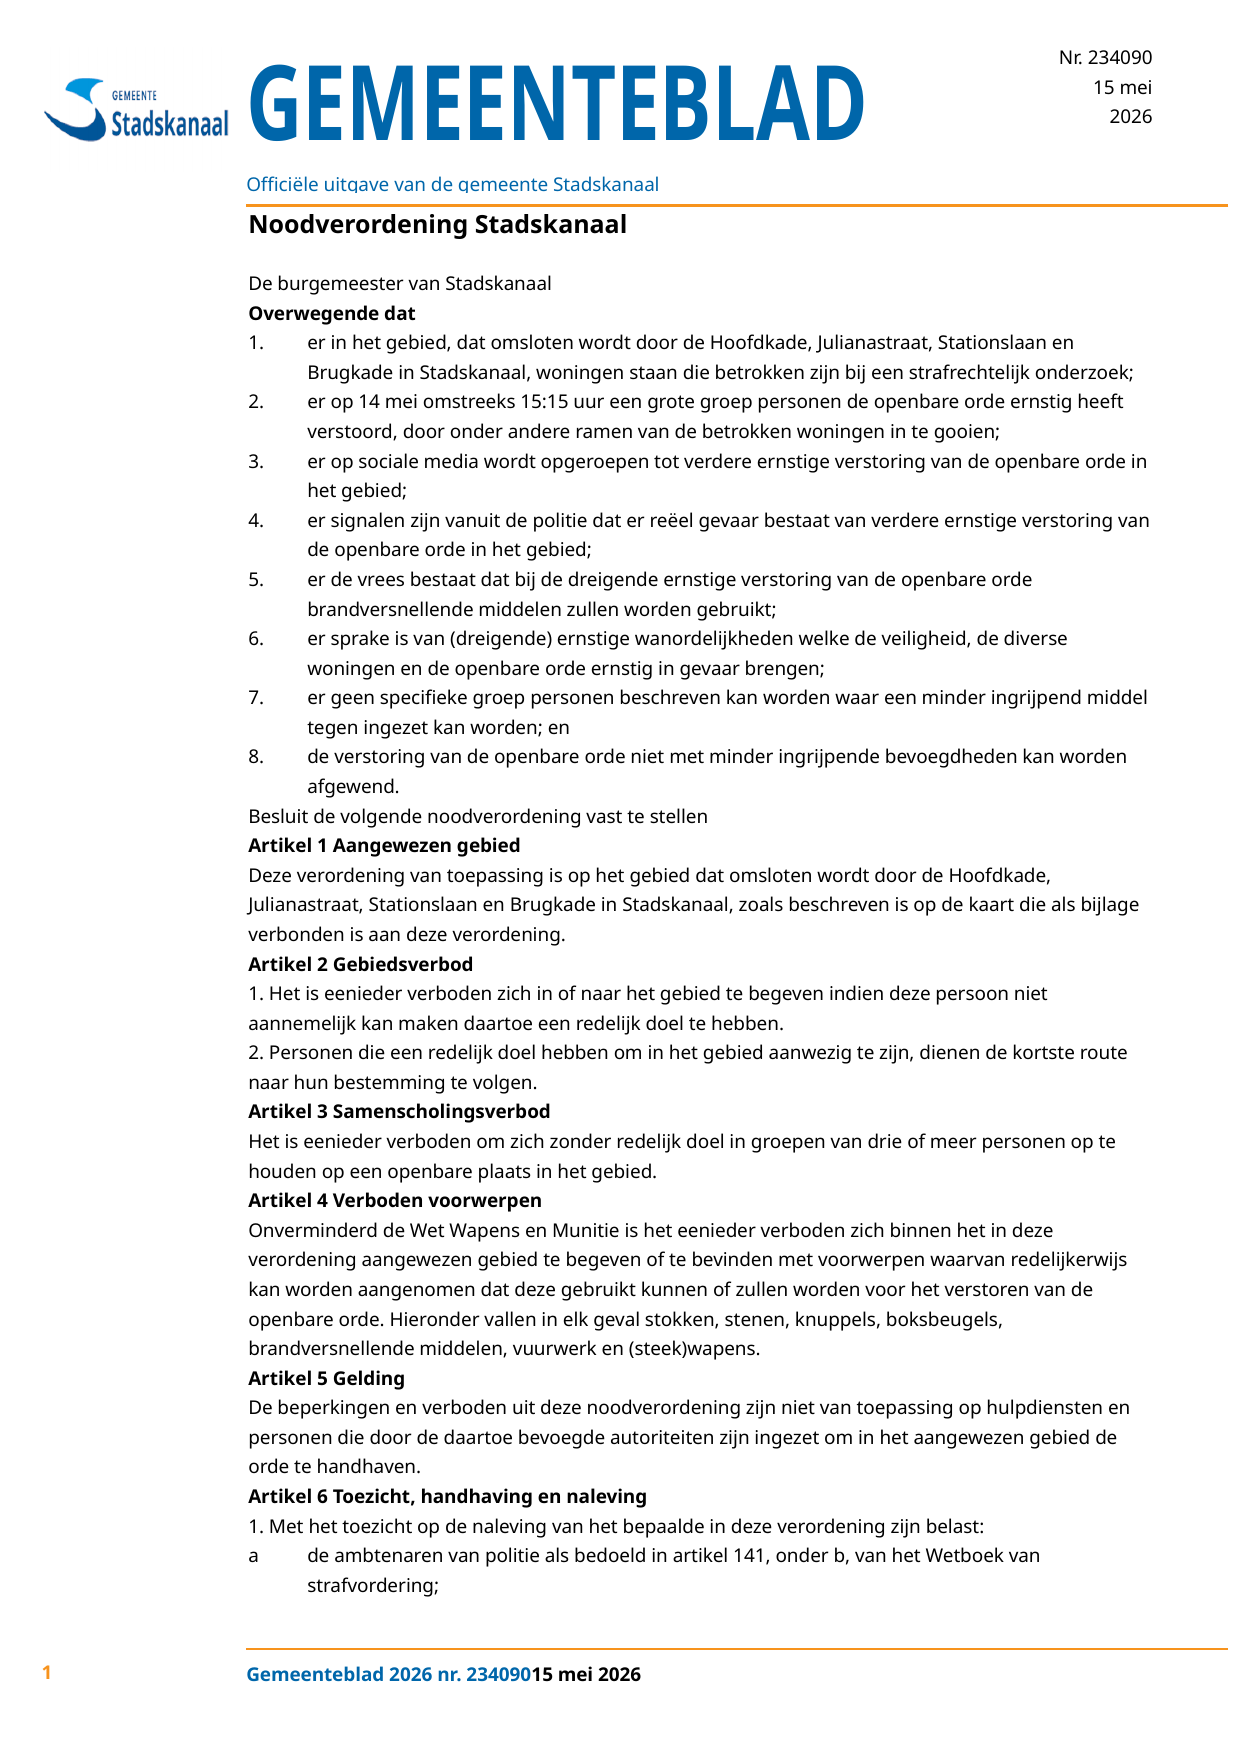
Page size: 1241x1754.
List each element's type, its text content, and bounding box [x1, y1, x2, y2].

list de verstoring van de openbare orde niet met minder ingrijpende bevoegdheden kan worden afgewend. [248, 744, 1152, 799]
text Artikel 1 Aangewezen gebied [248, 832, 1152, 858]
text Overwegende dat [248, 300, 1152, 326]
text Artikel 2 Gebiedsverbod [248, 951, 1152, 976]
list er signalen zijn vanuit de politie dat er reëel gevaar bestaat van verdere ernstige verstoring van de openbare orde in het gebied; [248, 507, 1152, 562]
text Artikel 3 Samenscholingsverbod [248, 1099, 1152, 1124]
list er in het gebied, dat omsloten wordt door de Hoofdkade, Julianastraat, Stationslaan en Brugkade in Stadskanaal, woningen staan die betrokken zijn bij een strafrechtelijk onderzoek; [248, 329, 1152, 385]
text Artikel 5 Gelding [248, 1365, 1152, 1391]
list er op 14 mei omstreeks 15:15 uur een grote groep personen de openbare orde ernstig heeft verstoord, door onder andere ramen van de betrokken woningen in te gooien; [248, 389, 1152, 444]
text Artikel 4 Verboden voorwerpen [248, 1187, 1152, 1213]
text 2. Personen die een redelijk doel hebben om in het gebied aanwezig te zijn, dienen de kortste route naar hun bestemming te volgen. [248, 1039, 1152, 1095]
picture [41, 47, 231, 172]
text Het is eenieder verboden om zich zonder redelijk doel in groepen van drie of meer personen op te houden op een openbare plaats in het gebied. [248, 1128, 1152, 1183]
list de ambtenaren van politie als bedoeld in artikel 141, onder b, van het Wetboek van strafvordering; [248, 1542, 1152, 1598]
text Onverminderd de Wet Wapens en Munitie is het eenieder verboden zich binnen het in deze verordening aangewezen gebied te begeven of te bevinden met voorwerpen waarvan redelijkerwijs kan worden aangenomen dat deze gebruikt kunnen of zullen worden voor het verstoren van de openbare orde. Hieronder vallen in elk geval stokken, stenen, knuppels, boksbeugels, brandversnellende middelen, vuurwerk en (steek)wapens. [248, 1217, 1152, 1361]
list er geen specifieke groep personen beschreven kan worden waar een minder ingrijpend middel tegen ingezet kan worden; en [248, 684, 1152, 740]
text Besluit de volgende noodverordening vast te stellen [248, 803, 1152, 828]
text De beperkingen en verboden uit deze noodverordening zijn niet van toepassing op hulpdiensten en personen die door de daartoe bevoegde autoriteiten zijn ingezet om in het aangewezen gebied de orde te handhaven. [248, 1394, 1152, 1479]
text Deze verordening van toepassing is op het gebied dat omsloten wordt door de Hoofdkade, Julianastraat, Stationslaan en Brugkade in Stadskanaal, zoals beschreven is op de kaart die als bijlage verbonden is aan deze verordening. [248, 862, 1152, 947]
list er de vrees bestaat dat bij de dreigende ernstige verstoring van de openbare orde brandversnellende middelen zullen worden gebruikt; [248, 566, 1152, 621]
text 1. Het is eenieder verboden zich in of naar het gebied te begeven indien deze persoon niet aannemelijk kan maken daartoe een redelijk doel te hebben. [248, 980, 1152, 1036]
text De burgemeester van Stadskanaal [248, 270, 1152, 296]
text Artikel 6 Toezicht, handhaving en naleving [248, 1483, 1152, 1509]
list er op sociale media wordt opgeroepen tot verdere ernstige verstoring van de openbare orde in het gebied; [248, 448, 1152, 503]
text 1. Met het toezicht op de naleving van het bepaalde in deze verordening zijn belast: [248, 1513, 1152, 1538]
text Noodverordening Stadskanaal [248, 207, 1152, 241]
list er sprake is van (dreigende) ernstige wanordelijkheden welke de veiligheid, de diverse woningen en de openbare orde ernstig in gevaar brengen; [248, 625, 1152, 681]
